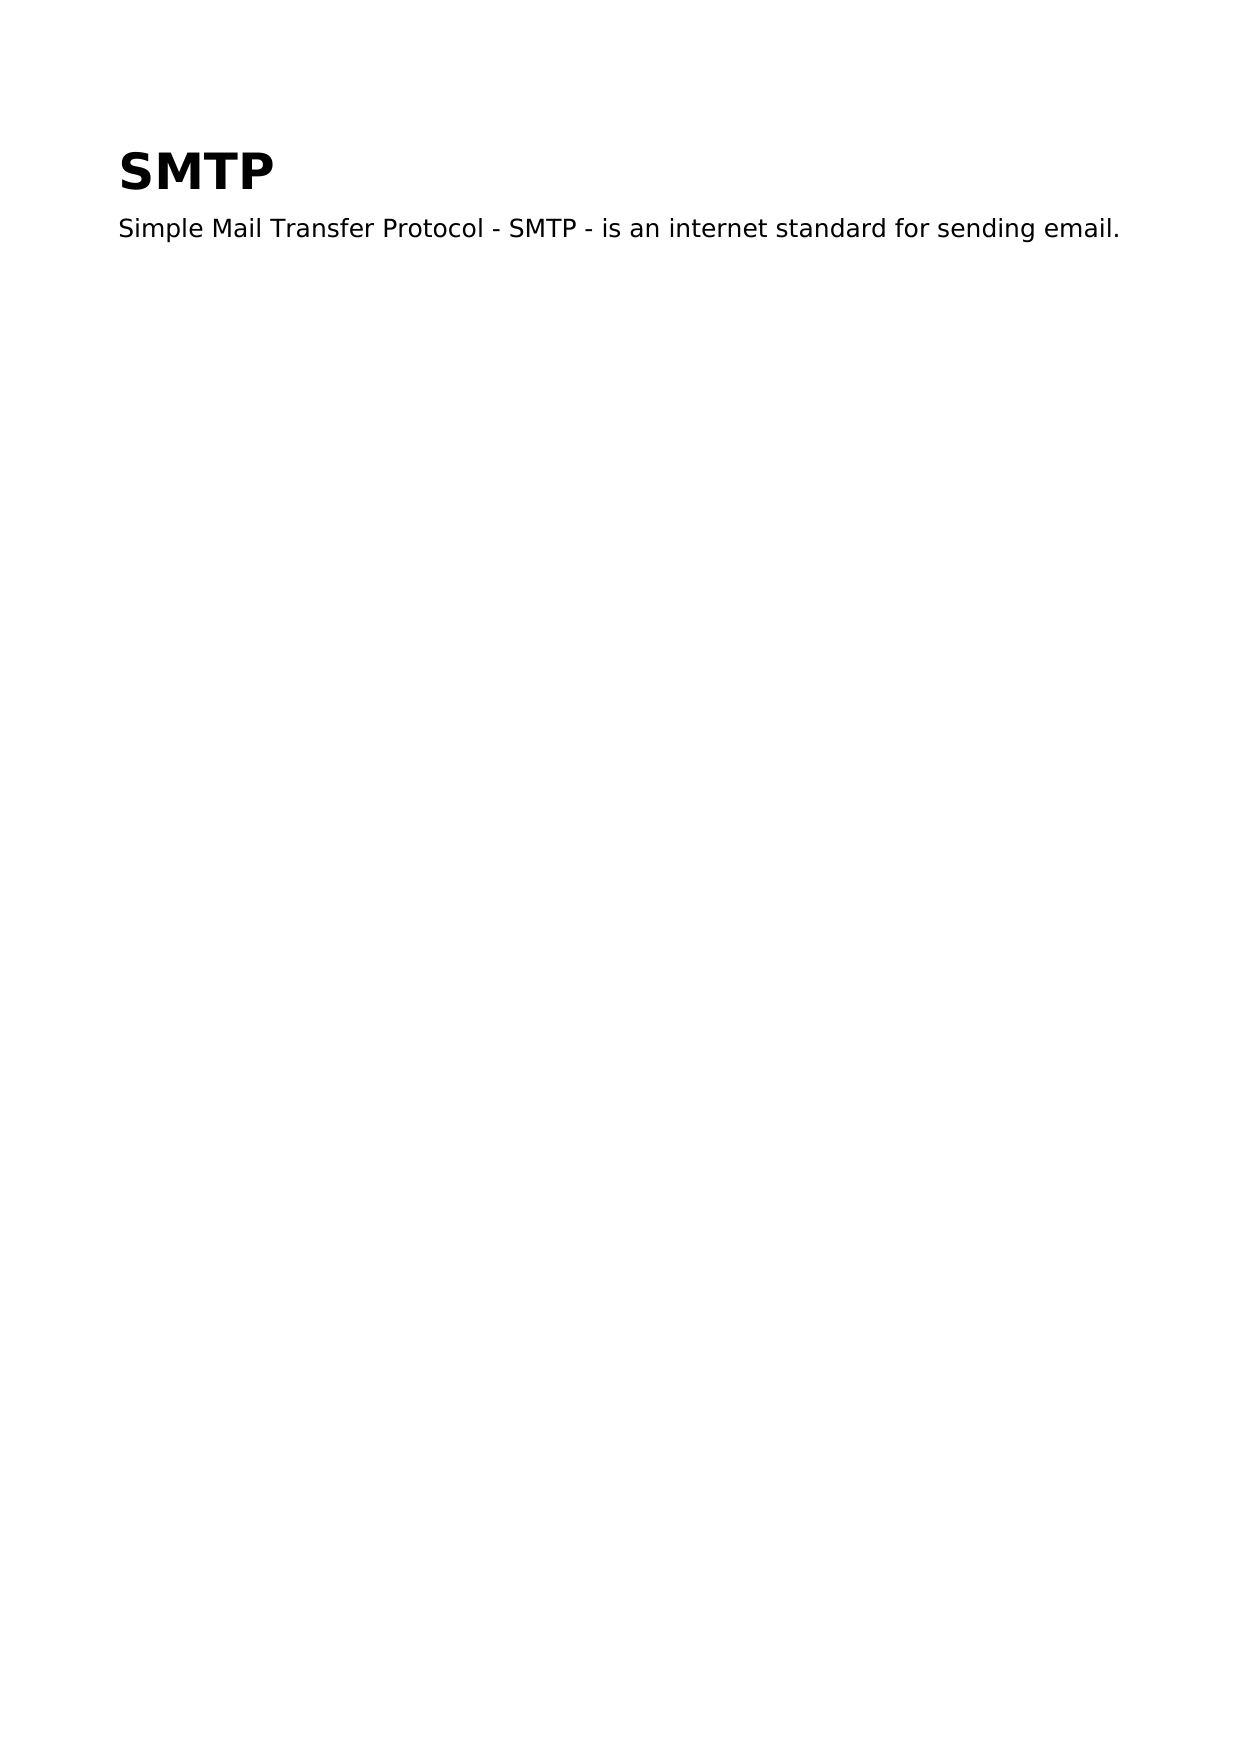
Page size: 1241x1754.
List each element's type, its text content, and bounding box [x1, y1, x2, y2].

subtitle SMTP [118, 143, 1122, 201]
text Simple Mail Transfer Protocol - SMTP - is an internet standard for sending email. [118, 214, 1122, 243]
